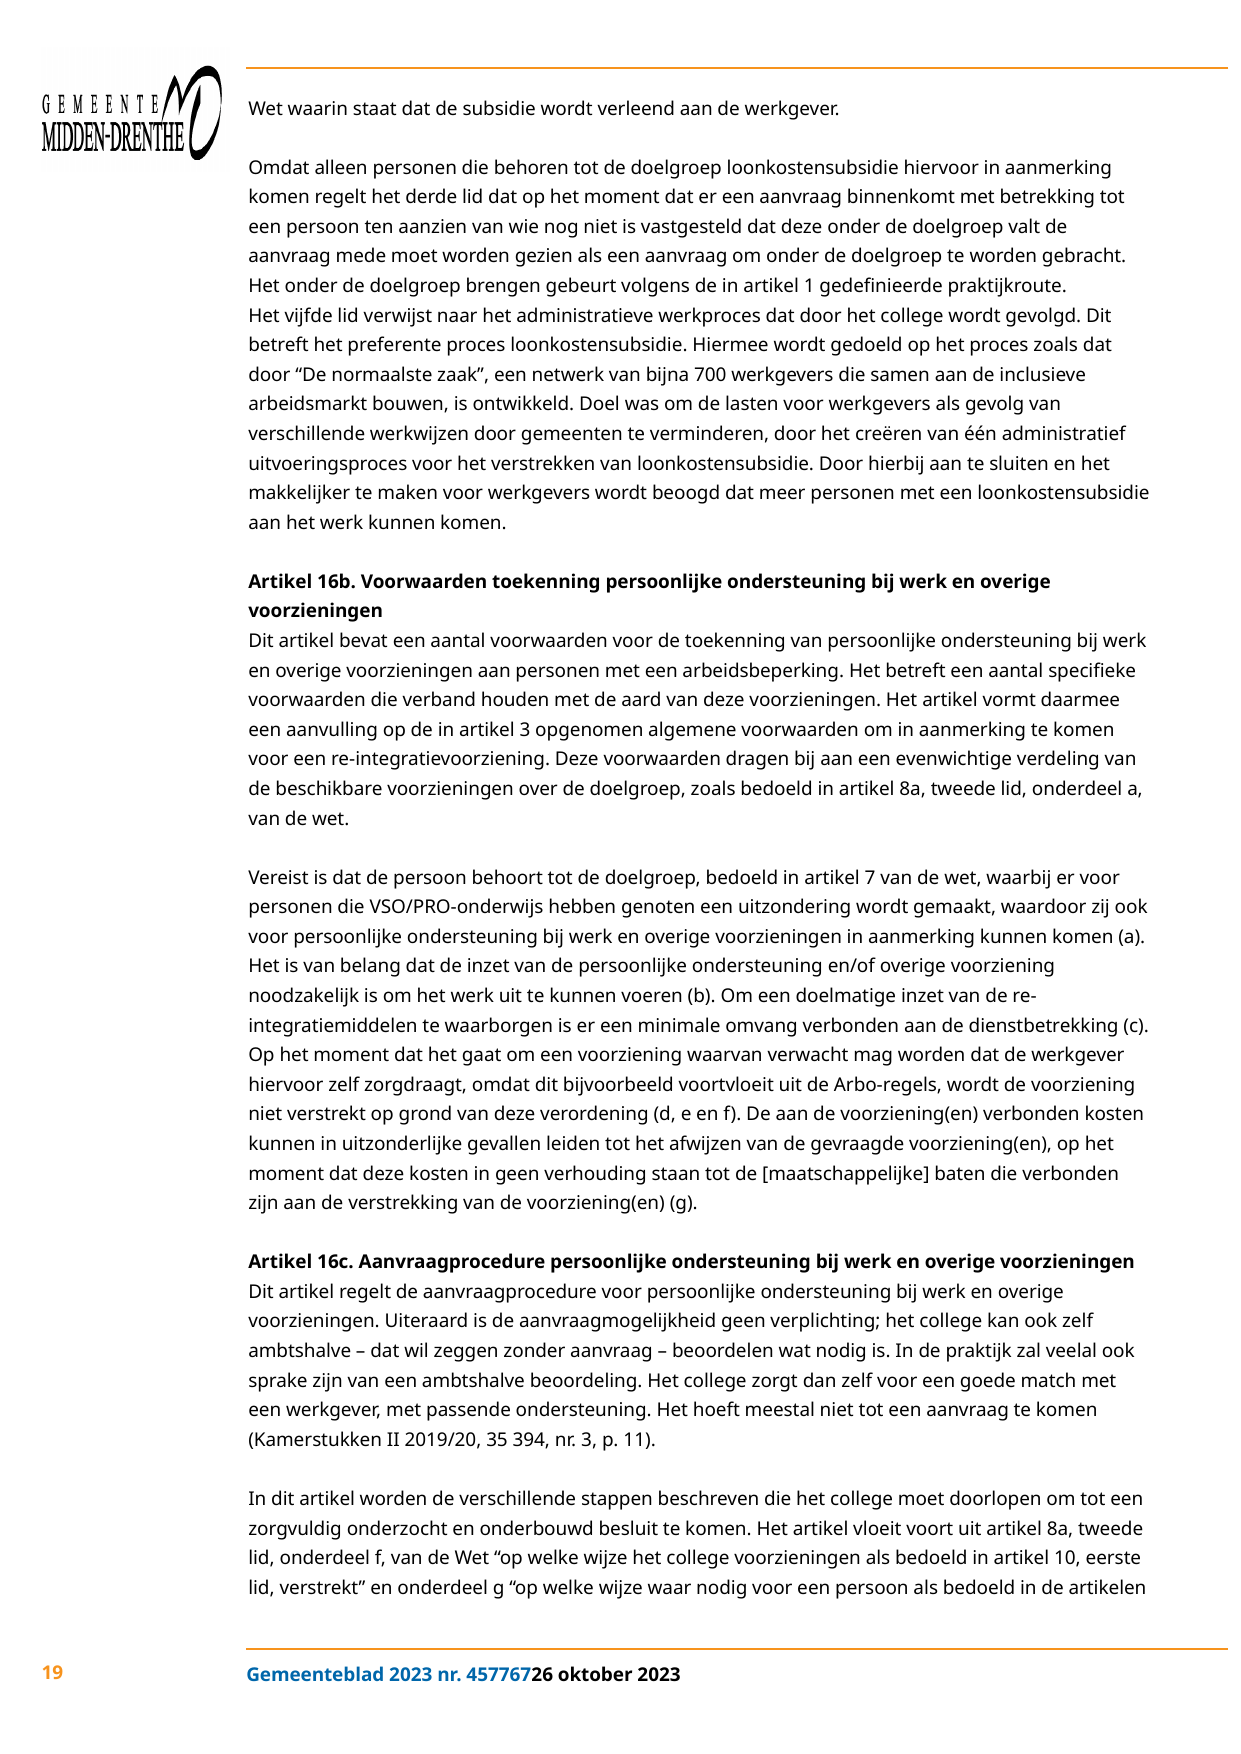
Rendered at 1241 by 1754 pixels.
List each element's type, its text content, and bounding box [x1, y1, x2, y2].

text Artikel 16b. Voorwaarden toekenning persoonlijke ondersteuning bij werk en overige voorzieningen [248, 568, 1152, 623]
text Artikel 16c. Aanvraagprocedure persoonlijke ondersteuning bij werk en overige voorzieningen [248, 1248, 1152, 1274]
text Vereist is dat de persoon behoort tot de doelgroep, bedoeld in artikel 7 van de wet, waarbij er voor personen die VSO/PRO-onderwijs hebben genoten een uitzondering wordt gemaakt, waardoor zij ook voor persoonlijke ondersteuning bij werk en overige voorzieningen in aanmerking kunnen komen (a). Het is van belang dat de inzet van de persoonlijke ondersteuning en/of overige voorziening noodzakelijk is om het werk uit te kunnen voeren (b). Om een doelmatige inzet van de re-integratiemiddelen te waarborgen is er een minimale omvang verbonden aan de dienstbetrekking (c). Op het moment dat het gaat om een voorziening waarvan verwacht mag worden dat de werkgever hiervoor zelf zorgdraagt, omdat dit bijvoorbeeld voortvloeit uit de Arbo-regels, wordt de voorziening niet verstrekt op grond van deze verordening (d, e en f). De aan de voorziening(en) verbonden kosten kunnen in uitzonderlijke gevallen leiden tot het afwijzen van de gevraagde voorziening(en), op het moment dat deze kosten in geen verhouding staan tot de [maatschappelijke] baten die verbonden zijn aan de verstrekking van de voorziening(en) (g). [248, 864, 1152, 1215]
text Omdat alleen personen die behoren tot de doelgroep loonkostensubsidie hiervoor in aanmerking komen regelt het derde lid dat op het moment dat er een aanvraag binnenkomt met betrekking tot een persoon ten aanzien van wie nog niet is vastgesteld dat deze onder de doelgroep valt de aanvraag mede moet worden gezien als een aanvraag om onder de doelgroep te worden gebracht. Het onder de doelgroep brengen gebeurt volgens de in artikel 1 gedefinieerde praktijkroute. [248, 154, 1152, 298]
text Wet waarin staat dat de subsidie wordt verleend aan de werkgever. [248, 95, 1152, 121]
text Dit artikel regelt de aanvraagprocedure voor persoonlijke ondersteuning bij werk en overige voorzieningen. Uiteraard is de aanvraagmogelijkheid geen verplichting; het college kan ook zelf ambtshalve – dat wil zeggen zonder aanvraag – beoordelen wat nodig is. In de praktijk zal veelal ook sprake zijn van een ambtshalve beoordeling. Het college zorgt dan zelf voor een goede match met een werkgever, met passende ondersteuning. Het hoeft meestal niet tot een aanvraag te komen (Kamerstukken II 2019/20, 35 394, nr. 3, p. 11). [248, 1278, 1152, 1452]
text Het vijfde lid verwijst naar het administratieve werkproces dat door het college wordt gevolgd. Dit betreft het preferente proces loonkostensubsidie. Hiermee wordt gedoeld op het proces zoals dat door “De normaalste zaak”, een netwerk van bijna 700 werkgevers die samen aan de inclusieve arbeidsmarkt bouwen, is ontwikkeld. Doel was om de lasten voor werkgevers als gevolg van verschillende werkwijzen door gemeenten te verminderen, door het creëren van één administratief uitvoeringsproces voor het verstrekken van loonkostensubsidie. Door hierbij aan te sluiten en het makkelijker te maken voor werkgevers wordt beoogd dat meer personen met een loonkostensubsidie aan het werk kunnen komen. [248, 302, 1152, 535]
picture [41, 47, 231, 172]
text In dit artikel worden de verschillende stappen beschreven die het college moet doorlopen om tot een zorgvuldig onderzocht en onderbouwd besluit te komen. Het artikel vloeit voort uit artikel 8a, tweede lid, onderdeel f, van de Wet “op welke wijze het college voorzieningen als bedoeld in artikel 10, eerste lid, verstrekt” en onderdeel g “op welke wijze waar nodig voor een persoon als bedoeld in de artikelen [248, 1485, 1152, 1600]
text Dit artikel bevat een aantal voorwaarden voor de toekenning van persoonlijke ondersteuning bij werk en overige voorzieningen aan personen met een arbeidsbeperking. Het betreft een aantal specifieke voorwaarden die verband houden met de aard van deze voorzieningen. Het artikel vormt daarmee een aanvulling op de in artikel 3 opgenomen algemene voorwaarden om in aanmerking te komen voor een re-integratievoorziening. Deze voorwaarden dragen bij aan een evenwichtige verdeling van de beschikbare voorzieningen over de doelgroep, zoals bedoeld in artikel 8a, tweede lid, onderdeel a, van de wet. [248, 627, 1152, 831]
